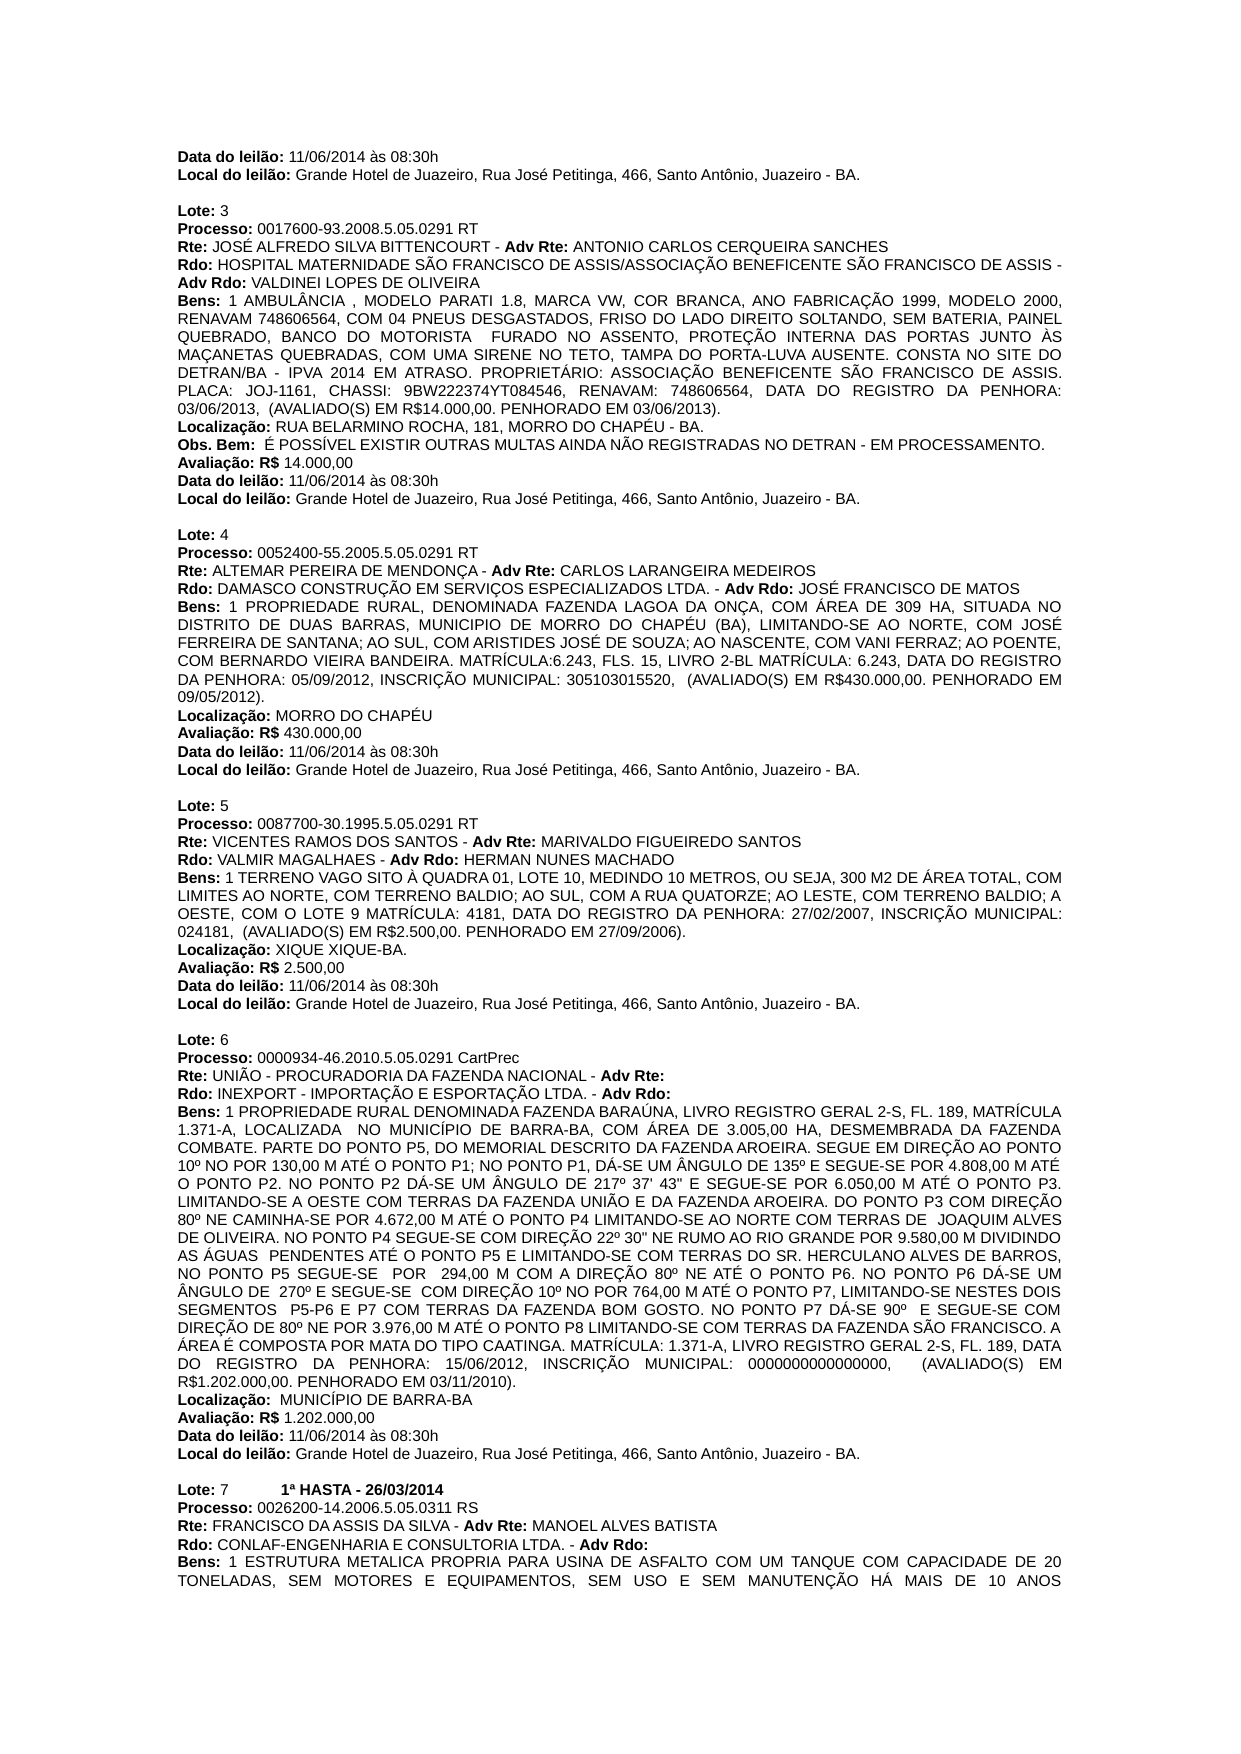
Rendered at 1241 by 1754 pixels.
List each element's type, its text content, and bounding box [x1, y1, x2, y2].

text Processo: 0052400-55.2005.5.05.0291 RT [177, 544, 1063, 562]
text Lote: 7 1ª HASTA - 26/03/2014 [177, 1481, 1063, 1499]
text Processo: 0000934-46.2010.5.05.0291 CartPrec [177, 1049, 1063, 1067]
text Rte: JOSÉ ALFREDO SILVA BITTENCOURT - Adv Rte: ANTONIO CARLOS CERQUEIRA SANCHES [177, 238, 1063, 256]
text Local do leilão: Grande Hotel de Juazeiro, Rua José Petitinga, 466, Santo Antônio, Juazeiro - BA. [177, 1445, 1063, 1463]
text Bens: 1 PROPRIEDADE RURAL, DENOMINADA FAZENDA LAGOA DA ONÇA, COM ÁREA DE 309 HA, SITUADA NO DISTRITO DE DUAS BARRAS, MUNICIPIO DE MORRO DO CHAPÉU (BA), LIMITANDO-SE AO NORTE, COM JOSÉ FERREIRA DE SANTANA; AO SUL, COM ARISTIDES JOSÉ DE SOUZA; AO NASCENTE, COM VANI FERRAZ; AO POENTE, COM BERNARDO VIEIRA BANDEIRA. MATRÍCULA:6.243, FLS. 15, LIVRO 2-BL MATRÍCULA: 6.243, DATA DO REGISTRO DA PENHORA: 05/09/2012, INSCRIÇÃO MUNICIPAL: 305103015520, (AVALIADO(S) EM R$430.000,00. PENHORADO EM 09/05/2012). [177, 598, 1063, 706]
text Data do leilão: 11/06/2014 às 08:30h [177, 1427, 1063, 1445]
text Processo: 0017600-93.2008.5.05.0291 RT [177, 220, 1063, 238]
text Bens: 1 AMBULÂNCIA , MODELO PARATI 1.8, MARCA VW, COR BRANCA, ANO FABRICAÇÃO 1999, MODELO 2000, RENAVAM 748606564, COM 04 PNEUS DESGASTADOS, FRISO DO LADO DIREITO SOLTANDO, SEM BATERIA, PAINEL QUEBRADO, BANCO DO MOTORISTA FURADO NO ASSENTO, PROTEÇÃO INTERNA DAS PORTAS JUNTO ÀS MAÇANETAS QUEBRADAS, COM UMA SIRENE NO TETO, TAMPA DO PORTA-LUVA AUSENTE. CONSTA NO SITE DO DETRAN/BA - IPVA 2014 EM ATRASO. PROPRIETÁRIO: ASSOCIAÇÃO BENEFICENTE SÃO FRANCISCO DE ASSIS. PLACA: JOJ-1161, CHASSI: 9BW222374YT084546, RENAVAM: 748606564, DATA DO REGISTRO DA PENHORA: 03/06/2013, (AVALIADO(S) EM R$14.000,00. PENHORADO EM 03/06/2013). [177, 292, 1063, 418]
text Localização: MUNICÍPIO DE BARRA-BA [177, 1391, 1063, 1409]
text Rte: VICENTES RAMOS DOS SANTOS - Adv Rte: MARIVALDO FIGUEIREDO SANTOS [177, 832, 1063, 850]
text Avaliação: R$ 2.500,00 [177, 958, 1063, 977]
text Localização: MORRO DO CHAPÉU [177, 706, 1063, 724]
text Obs. Bem: É POSSÍVEL EXISTIR OUTRAS MULTAS AINDA NÃO REGISTRADAS NO DETRAN - EM PROCESSAMENTO. [177, 436, 1063, 454]
text Bens: 1 TERRENO VAGO SITO À QUADRA 01, LOTE 10, MEDINDO 10 METROS, OU SEJA, 300 M2 DE ÁREA TOTAL, COM LIMITES AO NORTE, COM TERRENO BALDIO; AO SUL, COM A RUA QUATORZE; AO LESTE, COM TERRENO BALDIO; A OESTE, COM O LOTE 9 MATRÍCULA: 4181, DATA DO REGISTRO DA PENHORA: 27/02/2007, INSCRIÇÃO MUNICIPAL: 024181, (AVALIADO(S) EM R$2.500,00. PENHORADO EM 27/09/2006). [177, 868, 1063, 941]
text Localização: RUA BELARMINO ROCHA, 181, MORRO DO CHAPÉU - BA. [177, 418, 1063, 436]
text Rdo: CONLAF-ENGENHARIA E CONSULTORIA LTDA. - Adv Rdo: [177, 1535, 1063, 1553]
text Local do leilão: Grande Hotel de Juazeiro, Rua José Petitinga, 466, Santo Antônio, Juazeiro - BA. [177, 490, 1063, 508]
text Local do leilão: Grande Hotel de Juazeiro, Rua José Petitinga, 466, Santo Antônio, Juazeiro - BA. [177, 166, 1063, 184]
text Rte: FRANCISCO DA ASSIS DA SILVA - Adv Rte: MANOEL ALVES BATISTA [177, 1517, 1063, 1535]
text Lote: 5 [177, 796, 1063, 814]
text Localização: XIQUE XIQUE-BA. [177, 941, 1063, 958]
text Lote: 6 [177, 1031, 1063, 1049]
text Bens: 1 ESTRUTURA METALICA PROPRIA PARA USINA DE ASFALTO COM UM TANQUE COM CAPACIDADE DE 20 TONELADAS, SEM MOTORES E EQUIPAMENTOS, SEM USO E SEM MANUTENÇÃO HÁ MAIS DE 10 ANOS [177, 1553, 1063, 1589]
text Local do leilão: Grande Hotel de Juazeiro, Rua José Petitinga, 466, Santo Antônio, Juazeiro - BA. [177, 760, 1063, 778]
text Processo: 0087700-30.1995.5.05.0291 RT [177, 814, 1063, 832]
text Lote: 4 [177, 526, 1063, 544]
text Bens: 1 PROPRIEDADE RURAL DENOMINADA FAZENDA BARAÚNA, LIVRO REGISTRO GERAL 2-S, FL. 189, MATRÍCULA 1.371-A, LOCALIZADA NO MUNICÍPIO DE BARRA-BA, COM ÁREA DE 3.005,00 HA, DESMEMBRADA DA FAZENDA COMBATE. PARTE DO PONTO P5, DO MEMORIAL DESCRITO DA FAZENDA AROEIRA. SEGUE EM DIREÇÃO AO PONTO 10º NO POR 130,00 M ATÉ O PONTO P1; NO PONTO P1, DÁ-SE UM ÂNGULO DE 135º E SEGUE-SE POR 4.808,00 M ATÉ O PONTO P2. NO PONTO P2 DÁ-SE UM ÂNGULO DE 217º 37' 43" E SEGUE-SE POR 6.050,00 M ATÉ O PONTO P3. LIMITANDO-SE A OESTE COM TERRAS DA FAZENDA UNIÃO E DA FAZENDA AROEIRA. DO PONTO P3 COM DIREÇÃO 80º NE CAMINHA-SE POR 4.672,00 M ATÉ O PONTO P4 LIMITANDO-SE AO NORTE COM TERRAS DE JOAQUIM ALVES DE OLIVEIRA. NO PONTO P4 SEGUE-SE COM DIREÇÃO 22º 30" NE RUMO AO RIO GRANDE POR 9.580,00 M DIVIDINDO AS ÁGUAS PENDENTES ATÉ O PONTO P5 E LIMITANDO-SE COM TERRAS DO SR. HERCULANO ALVES DE BARROS, NO PONTO P5 SEGUE-SE POR 294,00 M COM A DIREÇÃO 80º NE ATÉ O PONTO P6. NO PONTO P6 DÁ-SE UM ÂNGULO DE 270º E SEGUE-SE COM DIREÇÃO 10º NO POR 764,00 M ATÉ O PONTO P7, LIMITANDO-SE NESTES DOIS SEGMENTOS P5-P6 E P7 COM TERRAS DA FAZENDA BOM GOSTO. NO PONTO P7 DÁ-SE 90º E SEGUE-SE COM DIREÇÃO DE 80º NE POR 3.976,00 M ATÉ O PONTO P8 LIMITANDO-SE COM TERRAS DA FAZENDA SÃO FRANCISCO. A ÁREA É COMPOSTA POR MATA DO TIPO CAATINGA. MATRÍCULA: 1.371-A, LIVRO REGISTRO GERAL 2-S, FL. 189, DATA DO REGISTRO DA PENHORA: 15/06/2012, INSCRIÇÃO MUNICIPAL: 0000000000000000, (AVALIADO(S) EM R$1.202.000,00. PENHORADO EM 03/11/2010). [177, 1103, 1063, 1391]
text Avaliação: R$ 14.000,00 [177, 454, 1063, 472]
text Data do leilão: 11/06/2014 às 08:30h [177, 977, 1063, 994]
text Data do leilão: 11/06/2014 às 08:30h [177, 148, 1063, 166]
text Local do leilão: Grande Hotel de Juazeiro, Rua José Petitinga, 466, Santo Antônio, Juazeiro - BA. [177, 994, 1063, 1013]
text Data do leilão: 11/06/2014 às 08:30h [177, 742, 1063, 760]
text Rdo: INEXPORT - IMPORTAÇÃO E ESPORTAÇÃO LTDA. - Adv Rdo: [177, 1085, 1063, 1103]
text Rdo: VALMIR MAGALHAES - Adv Rdo: HERMAN NUNES MACHADO [177, 850, 1063, 868]
text Rte: UNIÃO - PROCURADORIA DA FAZENDA NACIONAL - Adv Rte: [177, 1067, 1063, 1085]
text Processo: 0026200-14.2006.5.05.0311 RS [177, 1499, 1063, 1517]
text Rdo: DAMASCO CONSTRUÇÃO EM SERVIÇOS ESPECIALIZADOS LTDA. - Adv Rdo: JOSÉ FRANCISCO DE MATOS [177, 580, 1063, 598]
text Avaliação: R$ 430.000,00 [177, 724, 1063, 742]
text Lote: 3 [177, 202, 1063, 220]
text Rdo: HOSPITAL MATERNIDADE SÃO FRANCISCO DE ASSIS/ASSOCIAÇÃO BENEFICENTE SÃO FRANCISCO DE ASSIS - Adv Rdo: VALDINEI LOPES DE OLIVEIRA [177, 256, 1063, 292]
text Data do leilão: 11/06/2014 às 08:30h [177, 472, 1063, 490]
text Avaliação: R$ 1.202.000,00 [177, 1409, 1063, 1427]
text Rte: ALTEMAR PEREIRA DE MENDONÇA - Adv Rte: CARLOS LARANGEIRA MEDEIROS [177, 562, 1063, 580]
